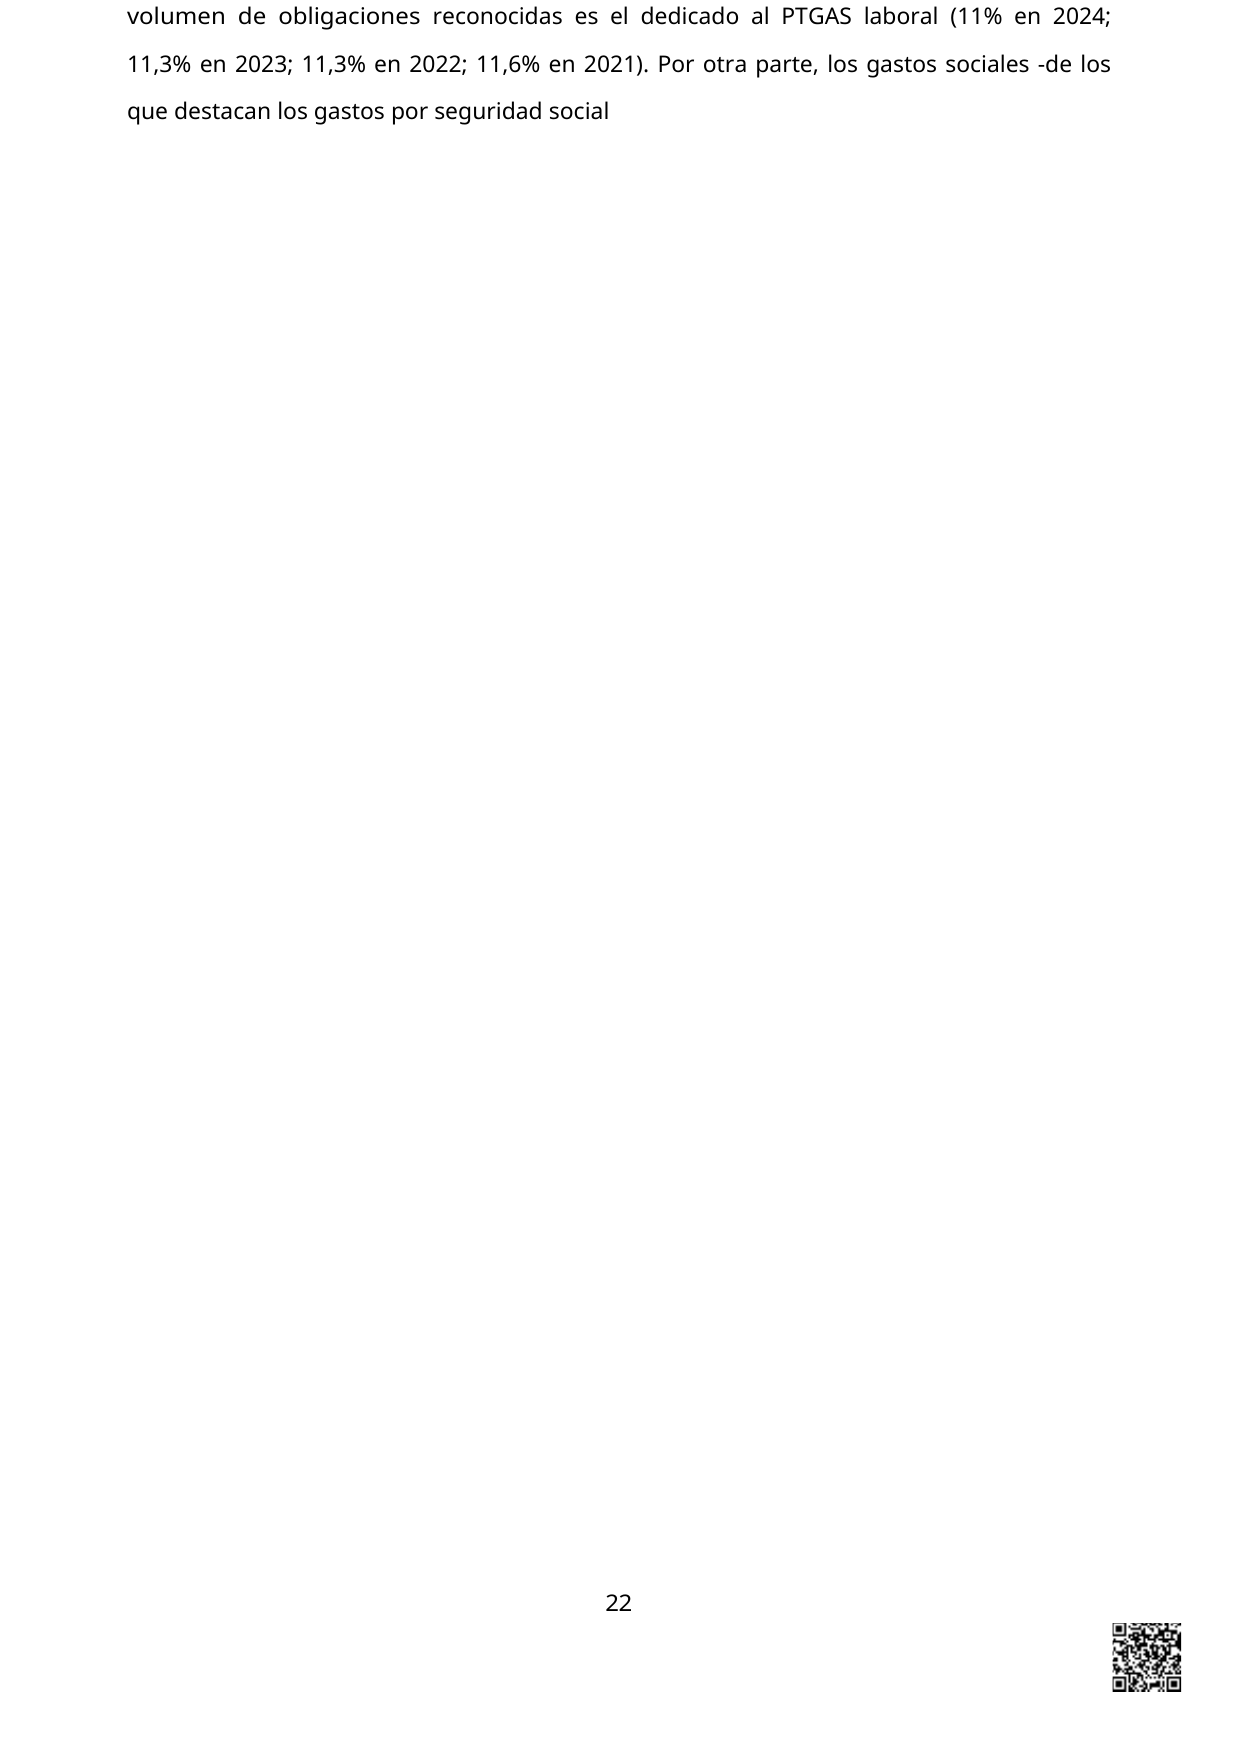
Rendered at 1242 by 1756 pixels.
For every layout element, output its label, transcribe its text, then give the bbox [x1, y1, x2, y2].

text volumen de obligaciones reconocidas es el dedicado al PTGAS laboral (11% en 2024; 11,3% en 2023; 11,3% en 2022; 11,6% en 2021). Por otra parte, los gastos sociales -de los que destacan los gastos por seguridad social [127, 0, 1111, 126]
